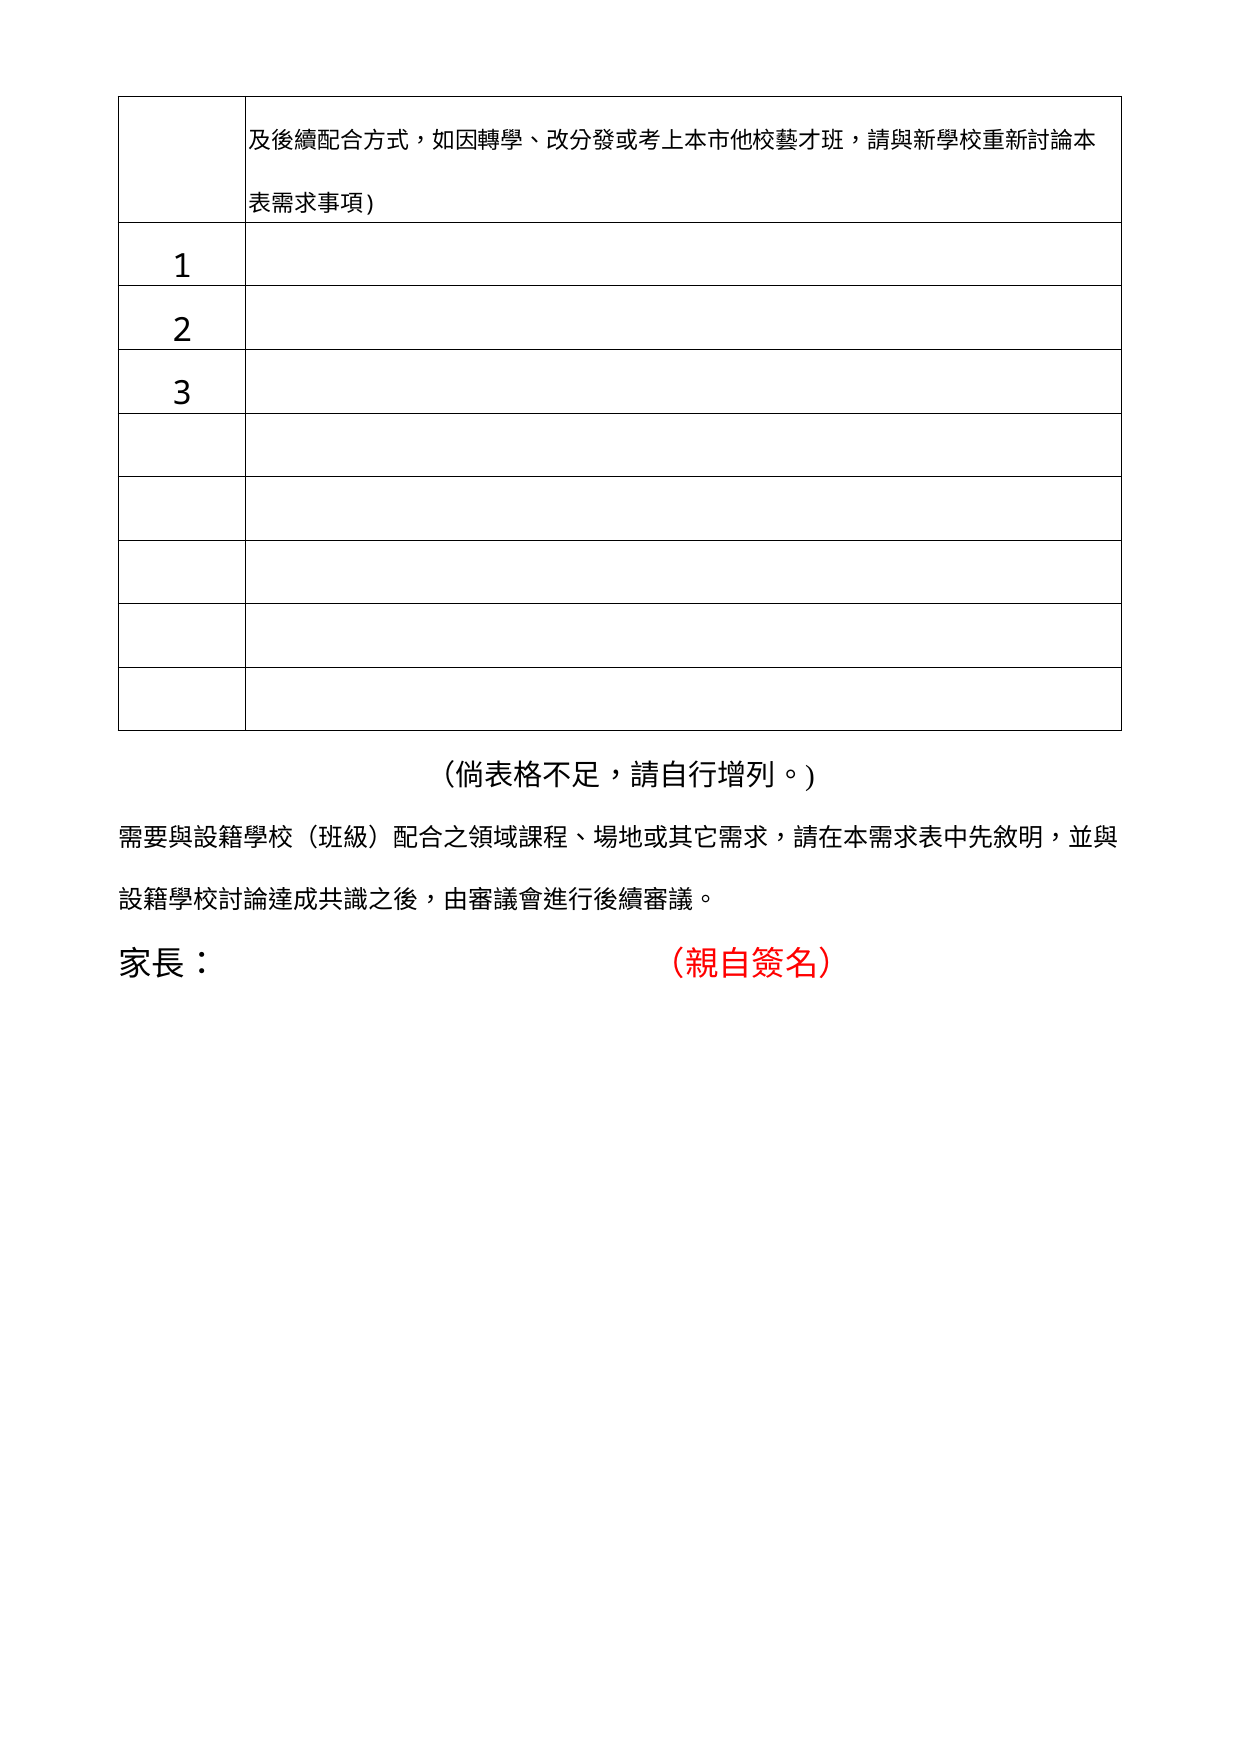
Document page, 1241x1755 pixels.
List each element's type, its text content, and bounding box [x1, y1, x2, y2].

table_cell [246, 541, 1121, 603]
table_cell [246, 350, 1121, 412]
table_cell [119, 668, 245, 730]
table_cell [119, 477, 245, 539]
table_cell [119, 541, 245, 603]
table_cell [119, 604, 245, 667]
text 家長： （親自簽名） [118, 919, 1122, 981]
table_cell [246, 223, 1121, 285]
text 需要與設籍學校（班級）配合之領域課程、場地或其它需求，請在本需求表中先敘明，並與設籍學校討論達成共識之後，由審議會進行後續審議。 [118, 794, 1122, 919]
table_cell [119, 414, 245, 476]
table_cell [246, 414, 1121, 476]
table_header [119, 97, 245, 222]
text （倘表格不足，請自行增列。) [118, 731, 1122, 794]
table_header 及後續配合方式，如因轉學、改分發或考上本市他校藝才班，請與新學校重新討論本表需求事項) [246, 97, 1121, 222]
table_cell [246, 286, 1121, 349]
table_cell [246, 668, 1121, 730]
table_cell [246, 477, 1121, 539]
table_cell 1 [119, 223, 245, 285]
table_cell 3 [119, 350, 245, 412]
table_cell 2 [119, 286, 245, 349]
table_cell [246, 604, 1121, 667]
